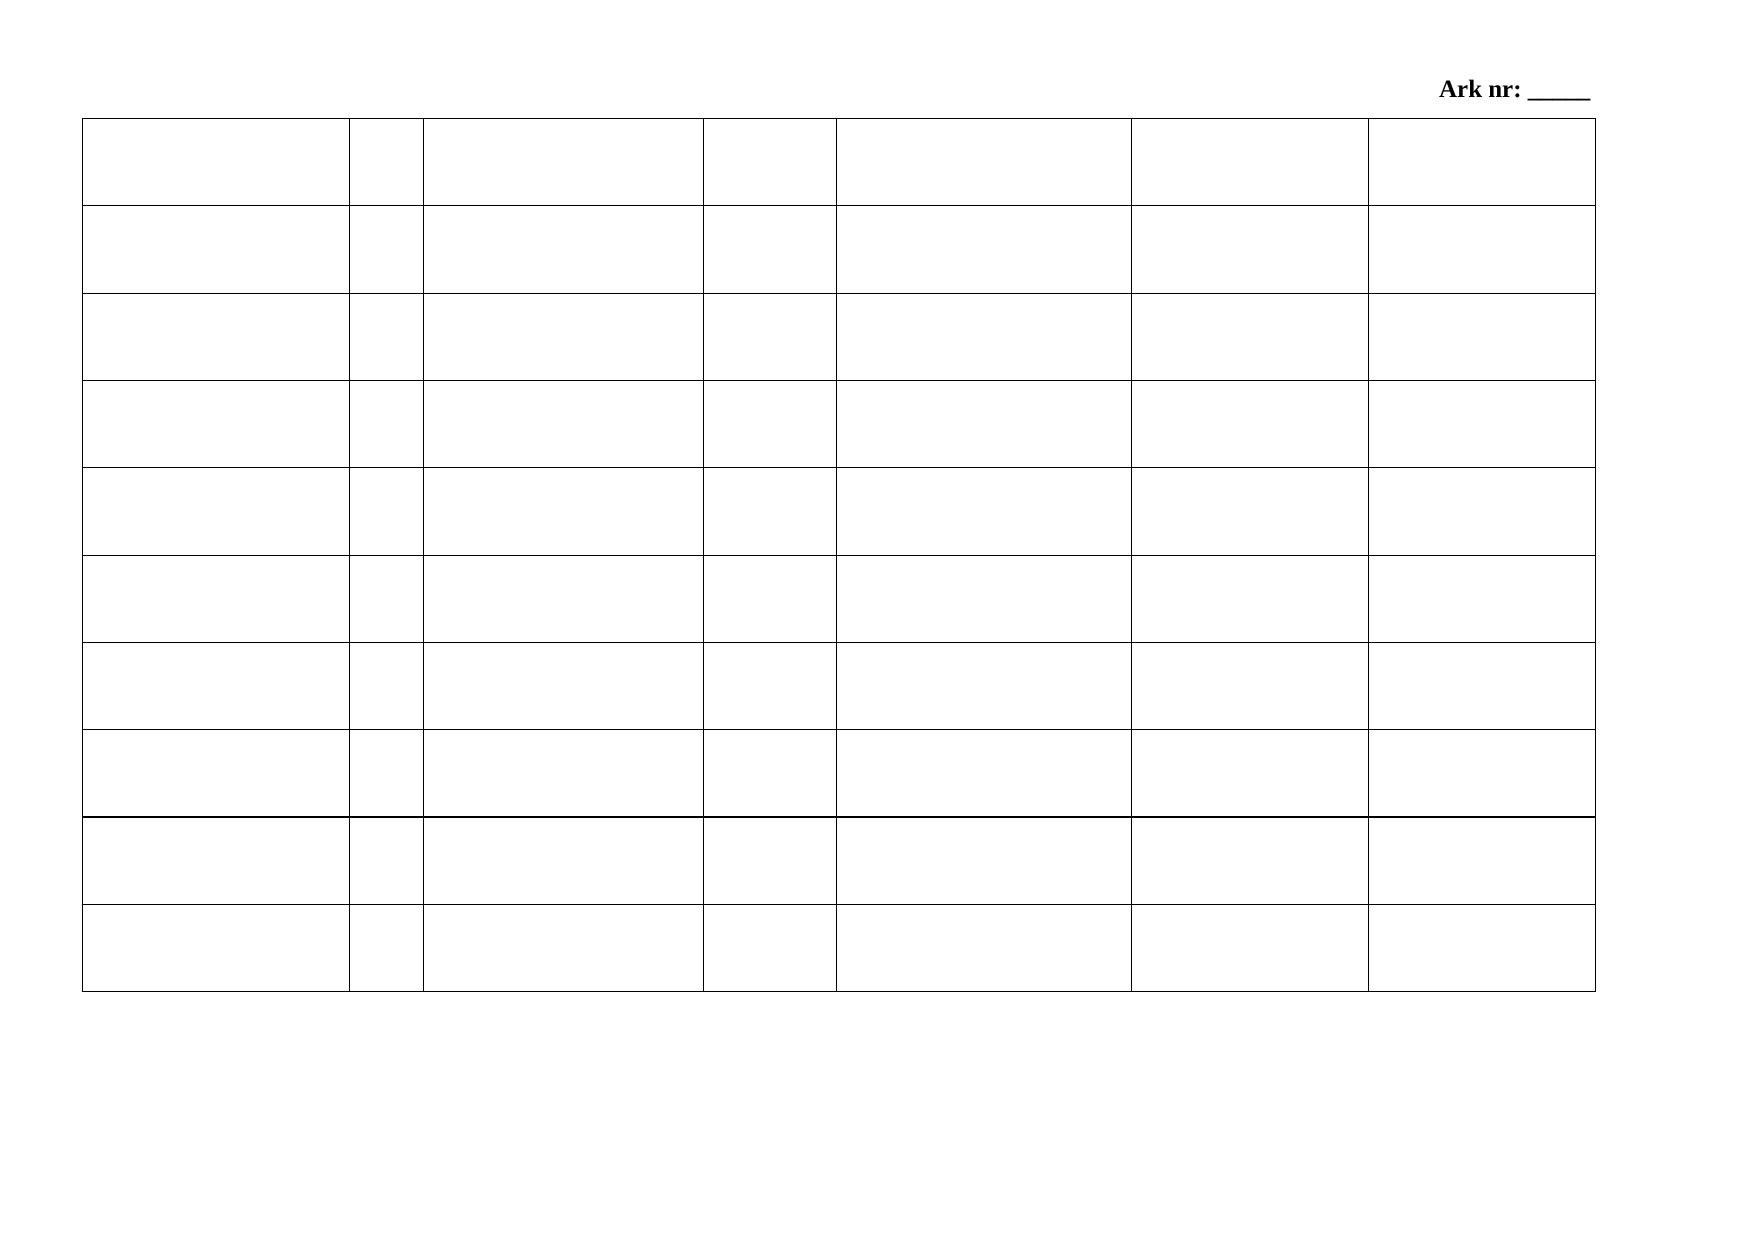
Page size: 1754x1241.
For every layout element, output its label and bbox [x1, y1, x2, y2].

table_cell [704, 468, 836, 554]
table_cell [350, 294, 423, 380]
table_cell [704, 818, 836, 904]
table_cell [350, 643, 423, 729]
table_cell [1369, 119, 1595, 205]
table_cell [424, 643, 703, 729]
table_cell [424, 818, 703, 904]
table_cell [837, 381, 1131, 467]
table_cell [837, 818, 1131, 904]
table_cell [1369, 468, 1595, 554]
table_cell [1369, 643, 1595, 729]
table_cell [837, 468, 1131, 554]
table_cell [837, 730, 1131, 816]
table_cell [350, 381, 423, 467]
table_cell [83, 730, 349, 816]
table_cell [83, 643, 349, 729]
table_cell [350, 468, 423, 554]
table_cell [83, 905, 349, 991]
table_cell [1132, 556, 1368, 642]
table_cell [350, 730, 423, 816]
table_cell [1132, 294, 1368, 380]
table_cell [1132, 206, 1368, 293]
table_cell [350, 818, 423, 904]
table_cell [424, 905, 703, 991]
table_cell [1369, 206, 1595, 293]
table_cell [350, 905, 423, 991]
table_cell [424, 556, 703, 642]
table_cell [1369, 381, 1595, 467]
table_cell [424, 294, 703, 380]
table_cell [424, 730, 703, 816]
table_cell [1369, 905, 1595, 991]
table_cell [83, 818, 349, 904]
table_cell [837, 294, 1131, 380]
table_cell [1132, 730, 1368, 816]
table_cell [704, 206, 836, 293]
table_cell [1369, 730, 1595, 816]
table_cell [83, 119, 349, 205]
table_cell [83, 381, 349, 467]
table_cell [704, 556, 836, 642]
table_cell [1132, 905, 1368, 991]
table_cell [704, 294, 836, 380]
table_cell [1132, 468, 1368, 554]
table_cell [350, 556, 423, 642]
table_cell [1369, 294, 1595, 380]
table_cell [1369, 818, 1595, 904]
table_cell [1132, 643, 1368, 729]
table_cell [837, 905, 1131, 991]
table_cell [83, 468, 349, 554]
table_cell [704, 381, 836, 467]
table_cell [83, 206, 349, 293]
table_cell [1132, 119, 1368, 205]
table_cell [350, 206, 423, 293]
table_cell [704, 119, 836, 205]
table_cell [424, 119, 703, 205]
table_cell [1369, 556, 1595, 642]
table_cell [704, 643, 836, 729]
table_cell [704, 730, 836, 816]
table_cell [704, 905, 836, 991]
table_cell [83, 556, 349, 642]
table_cell [83, 294, 349, 380]
table_cell [837, 119, 1131, 205]
table_cell [350, 119, 423, 205]
table_cell [1132, 381, 1368, 467]
table_cell [837, 556, 1131, 642]
table_cell [837, 206, 1131, 293]
table_cell [1132, 818, 1368, 904]
table_cell [424, 381, 703, 467]
table_cell [424, 468, 703, 554]
table_cell [837, 643, 1131, 729]
table_cell [424, 206, 703, 293]
